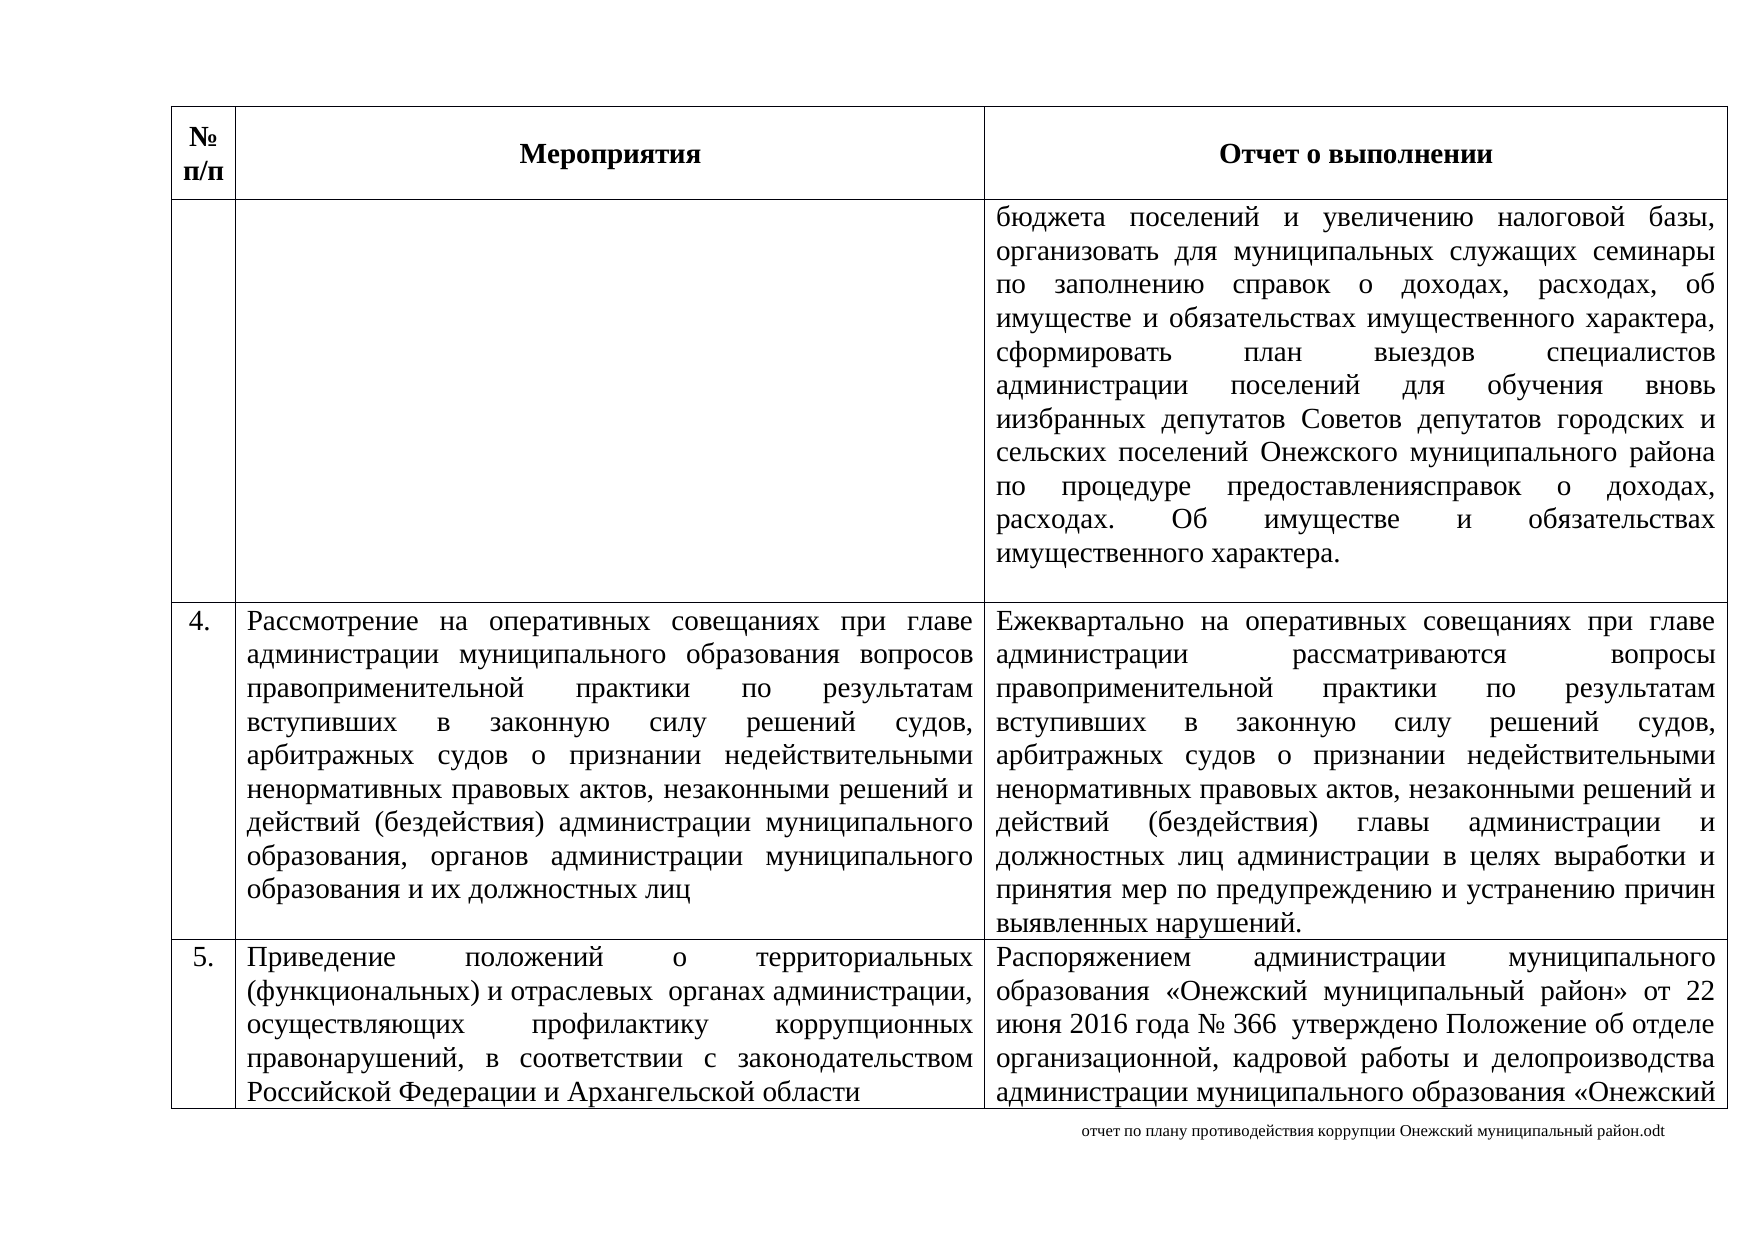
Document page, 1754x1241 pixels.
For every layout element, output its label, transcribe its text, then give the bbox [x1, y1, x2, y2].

table_cell Распоряжением администрации муниципального образования «Онежский муниципальный район» от 22 июня 2016 года № 366 утверждено Положение об отделе организационной, кадровой работы и делопроизводства администрации муниципального образования «Онежский [985, 940, 1727, 1107]
table_cell [172, 200, 235, 602]
table_cell 5. [172, 940, 235, 1107]
table_header № п/п [172, 107, 235, 199]
table_cell [236, 200, 984, 602]
table_cell Приведение положений о территориальных (функциональных) и отраслевых органах администрации, осуществляющих профилактику коррупционных правонарушений, в соответствии с законодательством Российской Федерации и Архангельской области [236, 940, 984, 1107]
table_cell Ежеквартально на оперативных совещаниях при главе администрации рассматриваются вопросы правоприменительной практики по результатам вступивших в законную силу решений cудов, арбитражных судов о признании недействительными ненормативных правовых актов, незаконными решений и действий (бездействия) главы администрации и должностных лиц администрации в целях выработки и принятия мер по предупреждению и устранению причин выявленных нарушений. [985, 603, 1727, 939]
table_cell бюджета поселений и увеличению налоговой базы, организовать для муниципальных служащих семинары по заполнению справок о доходах, расходах, об имуществе и обязательствах имущественного характера, сформировать план выездов специалистов администрации поселений для обучения вновь иизбранных депутатов Советов депутатов городских и сельских поселений Онежского муниципального района по процедуре предоставлениясправок о доходах, расходах. Об имуществе и обязательствах имущественного характера. [985, 200, 1727, 602]
table_header Мероприятия [236, 107, 984, 199]
table_cell 4. [172, 603, 235, 939]
table_header Отчет о выполнении [985, 107, 1727, 199]
table_cell Рассмотрение на оперативных совещаниях при главе администрации муниципального образования вопросов правоприменительной практики по результатам вступивших в законную силу решений судов, арбитражных судов о признании недействительными ненормативных правовых актов, незаконными решений и действий (бездействия) администрации муниципального образования, органов администрации муниципального образования и их должностных лиц [236, 603, 984, 939]
